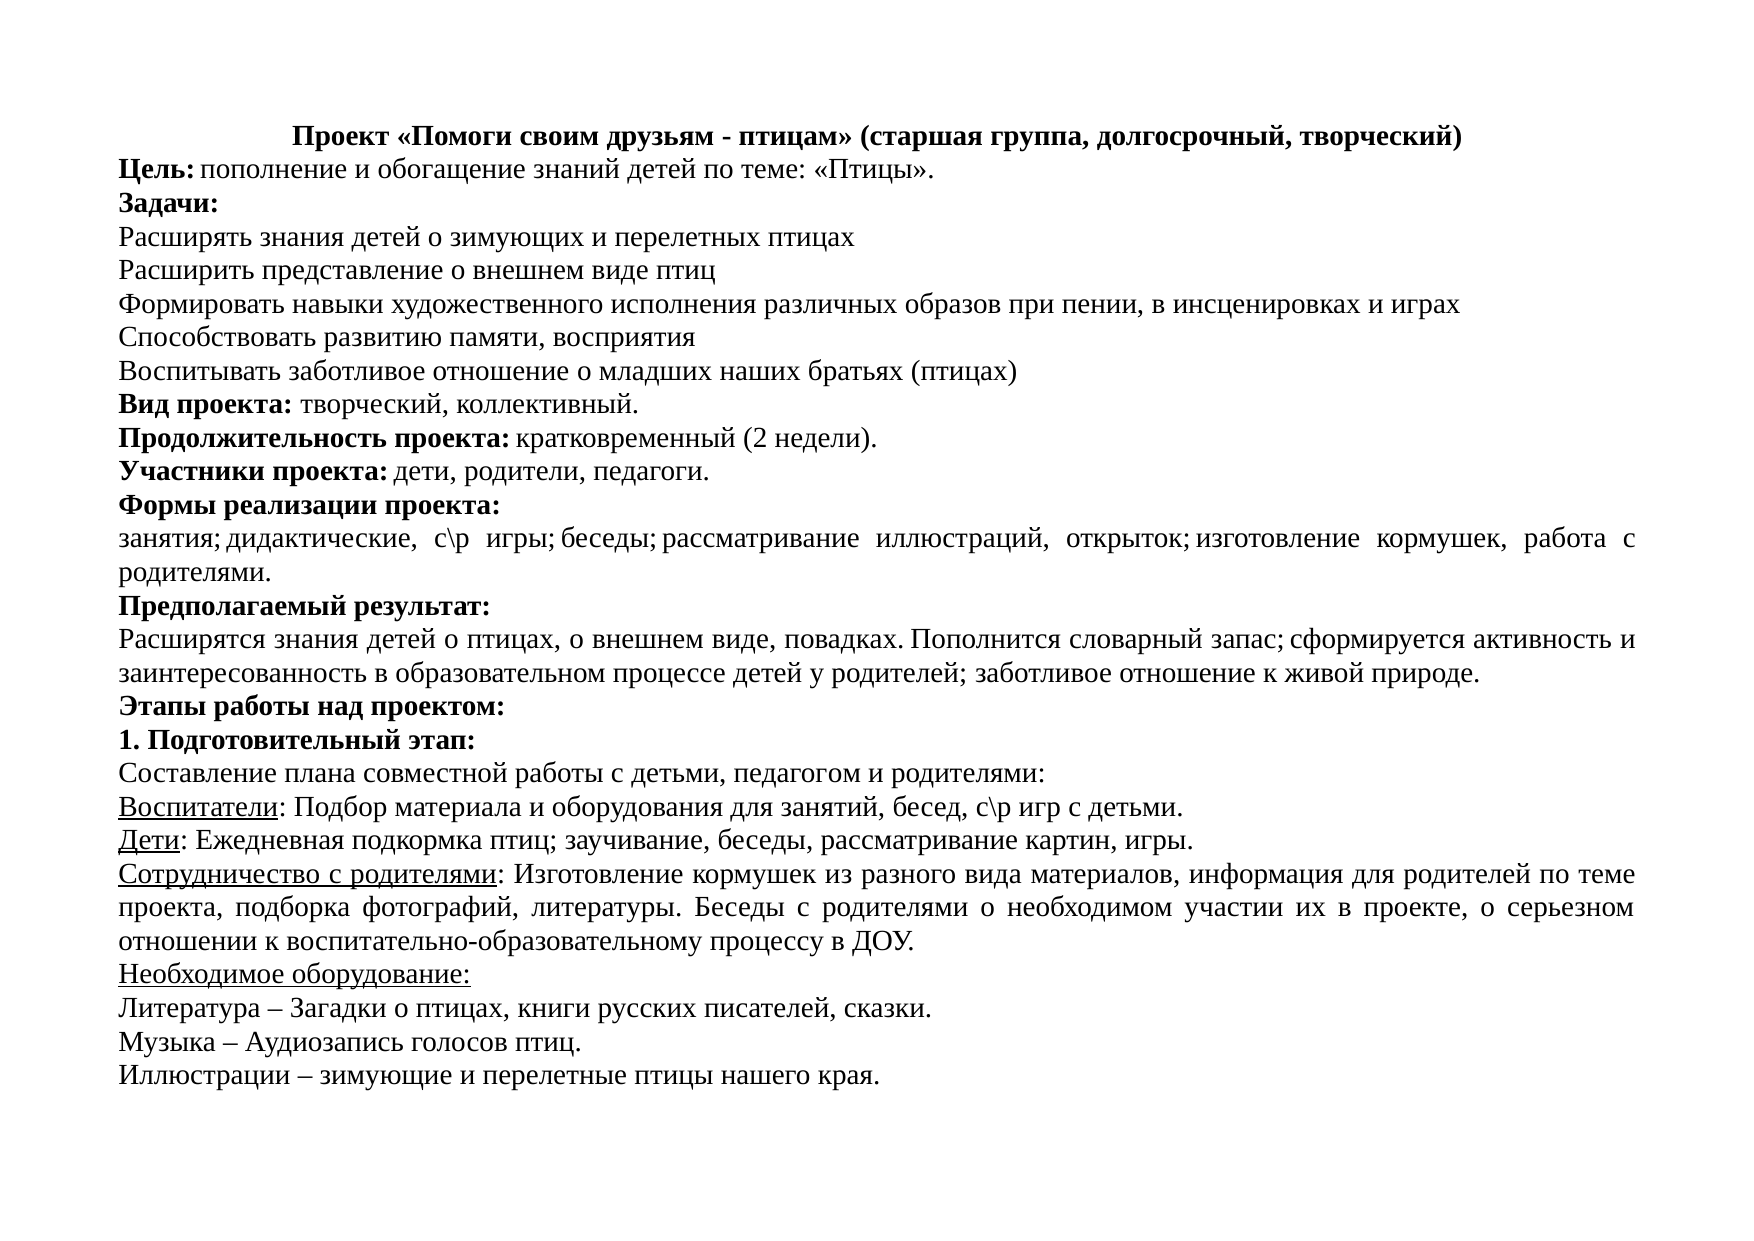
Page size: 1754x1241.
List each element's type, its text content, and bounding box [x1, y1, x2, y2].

text 1. Подготовительный этап: [118, 722, 1636, 755]
text Расширить представление о внешнем виде птиц [118, 252, 1636, 286]
text Составление плана совместной работы с детьми, педагогом и родителями: [118, 755, 1636, 789]
text Музыка – Аудиозапись голосов птиц. [118, 1024, 1636, 1057]
text Продолжительность проекта: кратковременный (2 недели). [118, 420, 1636, 453]
text Формы реализации проекта: [118, 487, 1636, 521]
text Цель: пополнение и обогащение знаний детей по теме: «Птицы». [118, 152, 1636, 185]
text Дети: Ежедневная подкормка птиц; заучивание, беседы, рассматривание картин, игры. [118, 822, 1636, 856]
text Сотрудничество с родителями: Изготовление кормушек из разного вида материалов, информация для родителей по теме проекта, подборка фотографий, литературы. Беседы с родителями о необходимом участии их в проекте, о серьезном отношении к воспитательно-образовательному процессу в ДОУ. [118, 856, 1636, 957]
text Проект «Помоги своим друзьям - птицам» (старшая группа, долгосрочный, творческий) [118, 118, 1636, 152]
text Иллюстрации – зимующие и перелетные птицы нашего края. [118, 1057, 1636, 1091]
text Расширять знания детей о зимующих и перелетных птицах [118, 219, 1636, 252]
text Литература – Загадки о птицах, книги русских писателей, сказки. [118, 990, 1636, 1024]
text Способствовать развитию памяти, восприятия [118, 319, 1636, 353]
text Участники проекта: дети, родители, педагоги. [118, 453, 1636, 487]
text Задачи: [118, 185, 1636, 219]
text Вид проекта: творческий, коллективный. [118, 386, 1636, 420]
text Этапы работы над проектом: [118, 688, 1636, 722]
text Необходимое оборудование: [118, 957, 1636, 990]
text Предполагаемый результат: [118, 588, 1636, 621]
text занятия; дидактические, с\р игры; беседы; рассматривание иллюстраций, открыток; изготовление кормушек, работа с родителями. [118, 521, 1636, 588]
text Расширятся знания детей о птицах, о внешнем виде, повадках. Пополнится словарный запас; сформируется активность и заинтересованность в образовательном процессе детей у родителей; заботливое отношение к живой природе. [118, 621, 1636, 688]
text Воспитатели: Подбор материала и оборудования для занятий, бесед, с\р игр с детьми. [118, 789, 1636, 822]
text Формировать навыки художественного исполнения различных образов при пении, в инсценировках и играх [118, 286, 1636, 319]
text Воспитывать заботливое отношение о младших наших братьях (птицах) [118, 353, 1636, 386]
